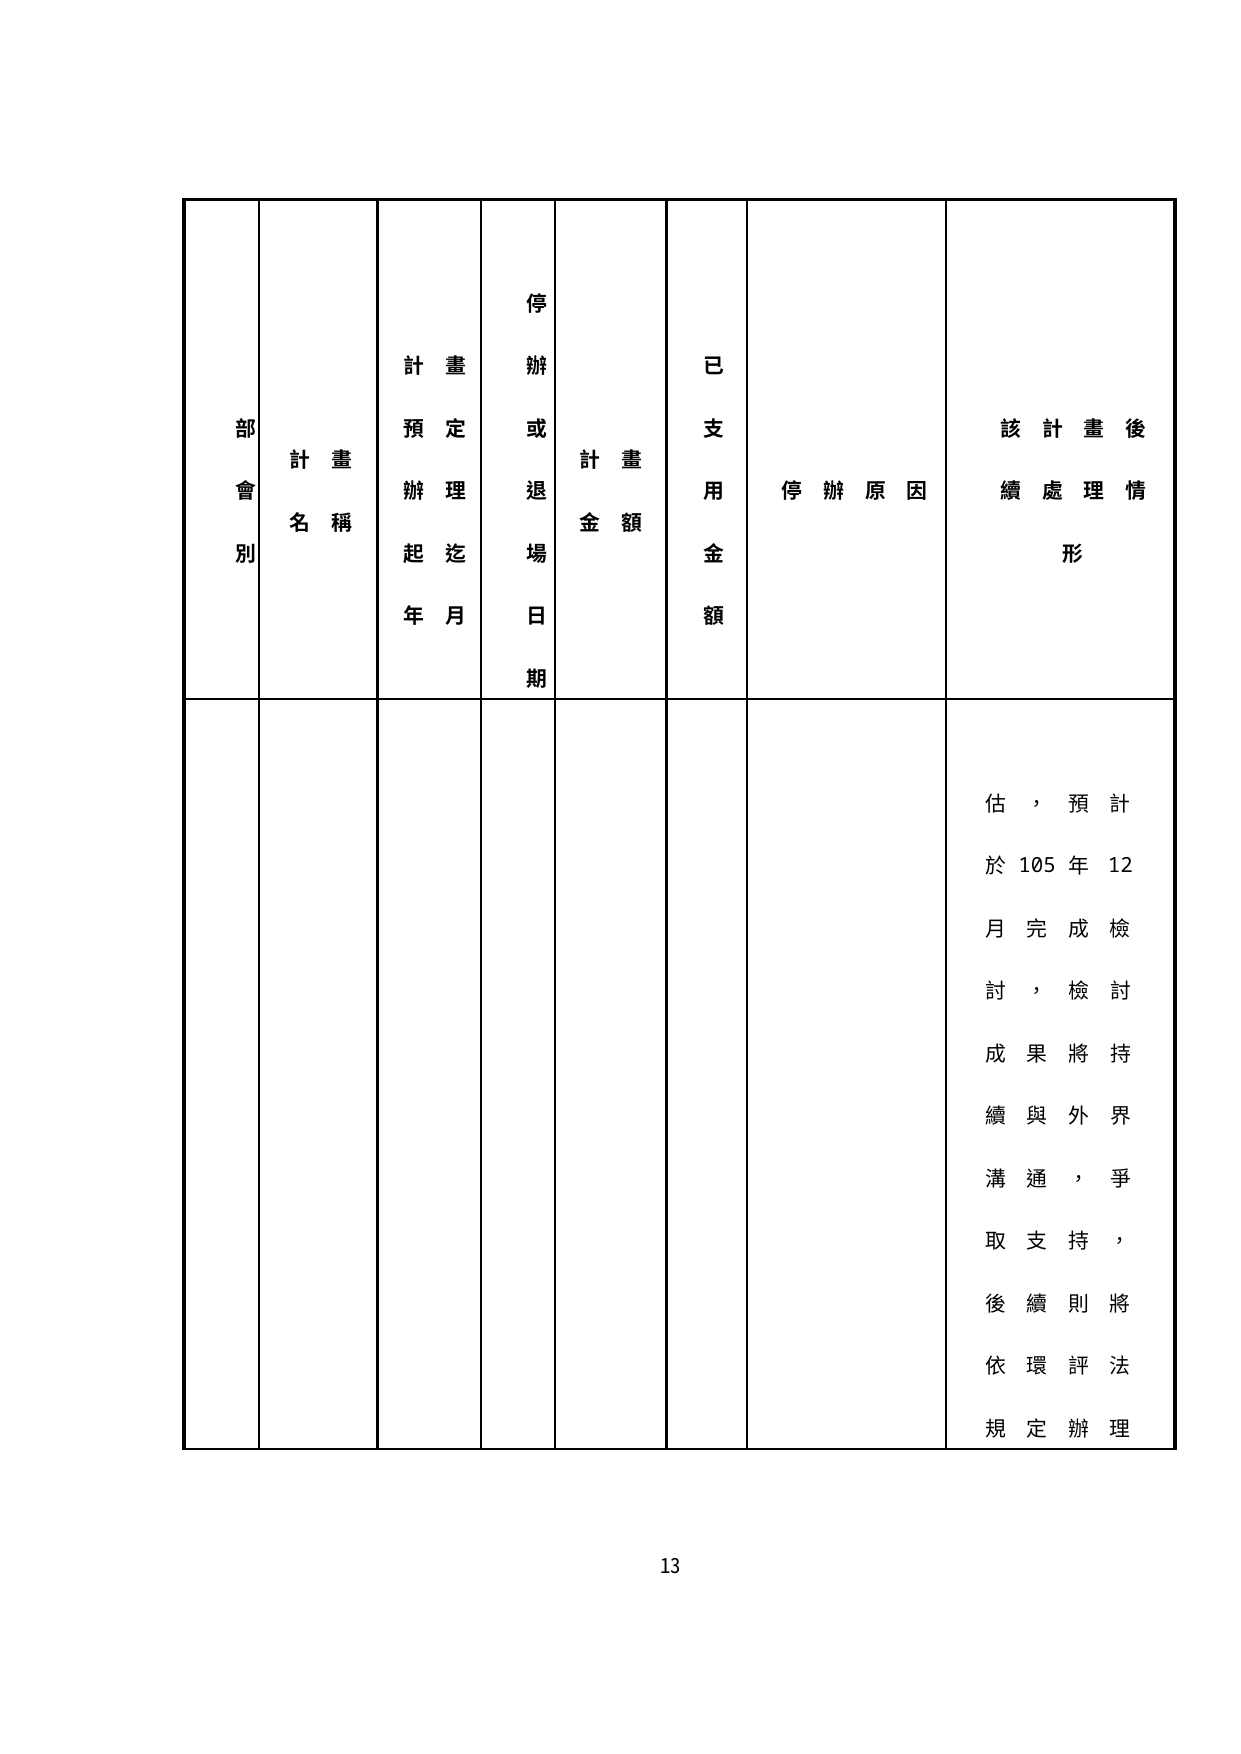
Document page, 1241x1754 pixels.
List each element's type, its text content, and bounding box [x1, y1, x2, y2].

table_header 該計畫後續處理情形 [947, 201, 1173, 698]
table_header 停辦或退場日期 [482, 201, 554, 698]
table_cell 估，預計於105年12月完成檢討，檢討成果將持續與外界溝通，爭取支持，後續則將依環評法規定辦理 [947, 700, 1173, 1448]
table_header 計畫金額 [556, 201, 665, 698]
table_header 計畫預定辦理起迄年月 [379, 201, 480, 698]
table_cell [260, 700, 376, 1448]
table_cell [748, 700, 945, 1448]
table_header 已支用金額 [668, 201, 746, 698]
table_header 部會別 [186, 201, 258, 698]
table_cell [186, 700, 258, 1448]
table_header 停辦原因 [748, 201, 945, 698]
table_header 計畫名稱 [260, 201, 376, 698]
table_cell [379, 700, 480, 1448]
table_cell [668, 700, 746, 1448]
table_cell [482, 700, 554, 1448]
table_cell [556, 700, 665, 1448]
